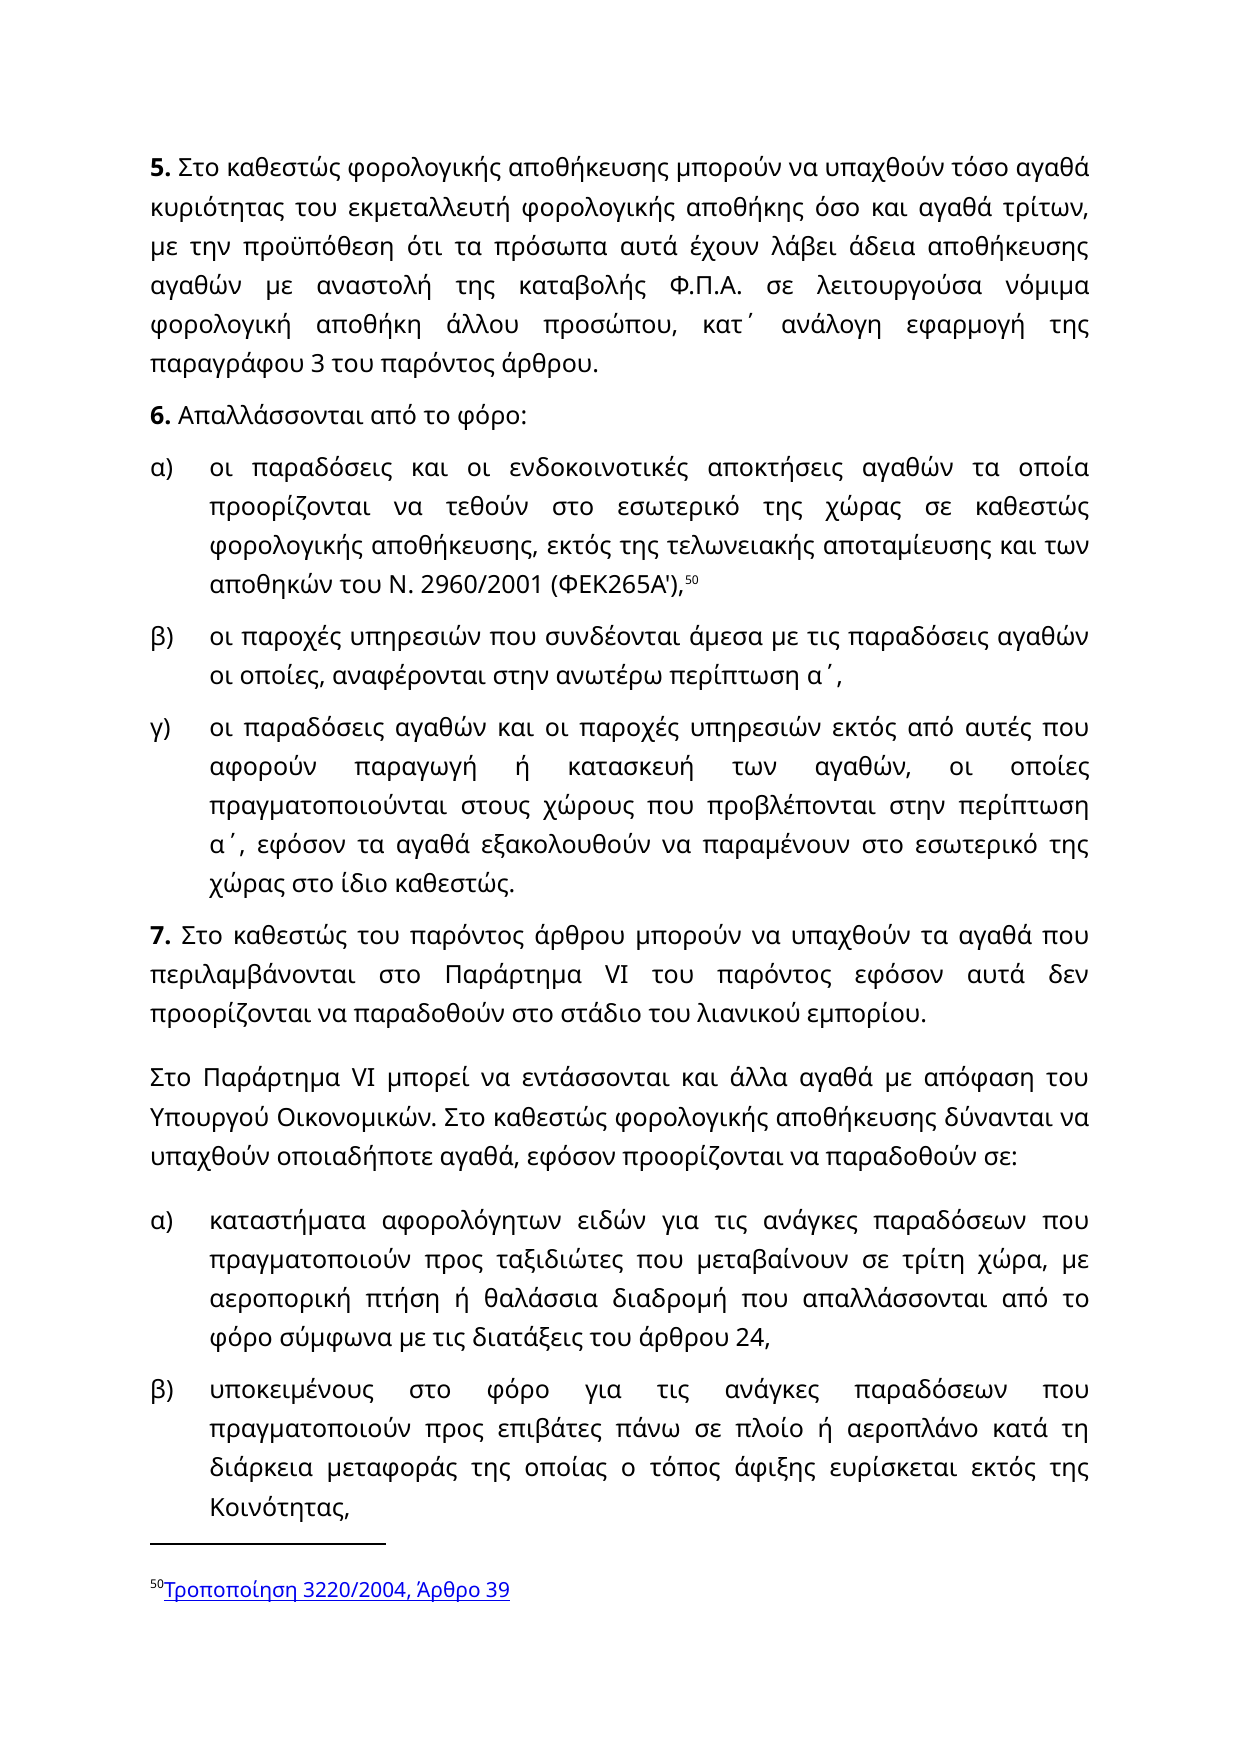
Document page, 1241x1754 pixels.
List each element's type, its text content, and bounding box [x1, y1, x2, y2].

list α) καταστήματα αφορολόγητων ειδών για τις ανάγκες παραδόσεων που πραγματοποιούν προς ταξιδιώτες που μεταβαίνουν σε τρίτη χώρα, με αεροπορική πτήση ή θαλάσσια διαδρομή που απαλλάσσονται από το φόρο σύμφωνα με τις διατάξεις του άρθρου 24, [150, 1202, 1090, 1354]
list γ) οι παραδόσεις αγαθών και οι παροχές υπηρεσιών εκτός από αυτές που αφορούν παραγωγή ή κατασκευή των αγαθών, οι οποίες πραγματοποιούνται στους χώρους που προβλέπονται στην περίπτωση α΄, εφόσον τα αγαθά εξακολουθούν να παραμένουν στο εσωτερικό της χώρας στο ίδιο καθεστώς. [150, 709, 1090, 900]
text 5. Στο καθεστώς φορολογικής αποθήκευσης μπορούν να υπαχθούν τόσο αγαθά κυριότητας του εκμεταλλευτή φορολογικής αποθήκης όσο και αγαθά τρίτων, με την προϋπόθεση ότι τα πρόσωπα αυτά έχουν λάβει άδεια αποθήκευσης αγαθών με αναστολή της καταβολής Φ.Π.Α. σε λειτουργούσα νόμιμα φορολογική αποθήκη άλλου προσώπου, κατ΄ ανάλογη εφαρμογή της παραγράφου 3 του παρόντος άρθρου. [150, 150, 1090, 380]
list α) οι παραδόσεις και οι ενδοκοινοτικές αποκτήσεις αγαθών τα οποία προορίζονται να τεθούν στο εσωτερικό της χώρας σε καθεστώς φορολογικής αποθήκευσης, εκτός της τελωνειακής αποταμίευσης και των αποθηκών του Ν. 2960/2001 (ΦΕΚ265Α'), [150, 449, 1090, 601]
text 7. Στο καθεστώς του παρόντος άρθρου μπορούν να υπαχθούν τα αγαθά που περιλαμβάνονται στο Παράρτημα VI του παρόντος εφόσον αυτά δεν προορίζονται να παραδοθούν στο στάδιο του λιανικού εμπορίου. [150, 917, 1090, 1030]
text Στο Παράρτημα VI μπορεί να εντάσσονται και άλλα αγαθά με απόφαση του Υπουργού Οικονομικών. Στο καθεστώς φορολογικής αποθήκευσης δύνανται να υπαχθούν οποιαδήποτε αγαθά, εφόσον προορίζονται να παραδοθούν σε: [150, 1060, 1090, 1172]
text 6. Απαλλάσσονται από το φόρο: [150, 397, 1090, 432]
list β) οι παροχές υπηρεσιών που συνδέονται άμεσα με τις παραδόσεις αγαθών οι οποίες, αναφέρονται στην ανωτέρω περίπτωση α΄, [150, 618, 1090, 692]
list β) υποκειμένους στο φόρο για τις ανάγκες παραδόσεων που πραγματοποιούν προς επιβάτες πάνω σε πλοίο ή αεροπλάνο κατά τη διάρκεια μεταφοράς της οποίας ο τόπος άφιξης ευρίσκεται εκτός της Κοινότητας, [150, 1372, 1090, 1523]
text Τροποποίηση 3220/2004, Άρθρο 39 [150, 1576, 1090, 1604]
